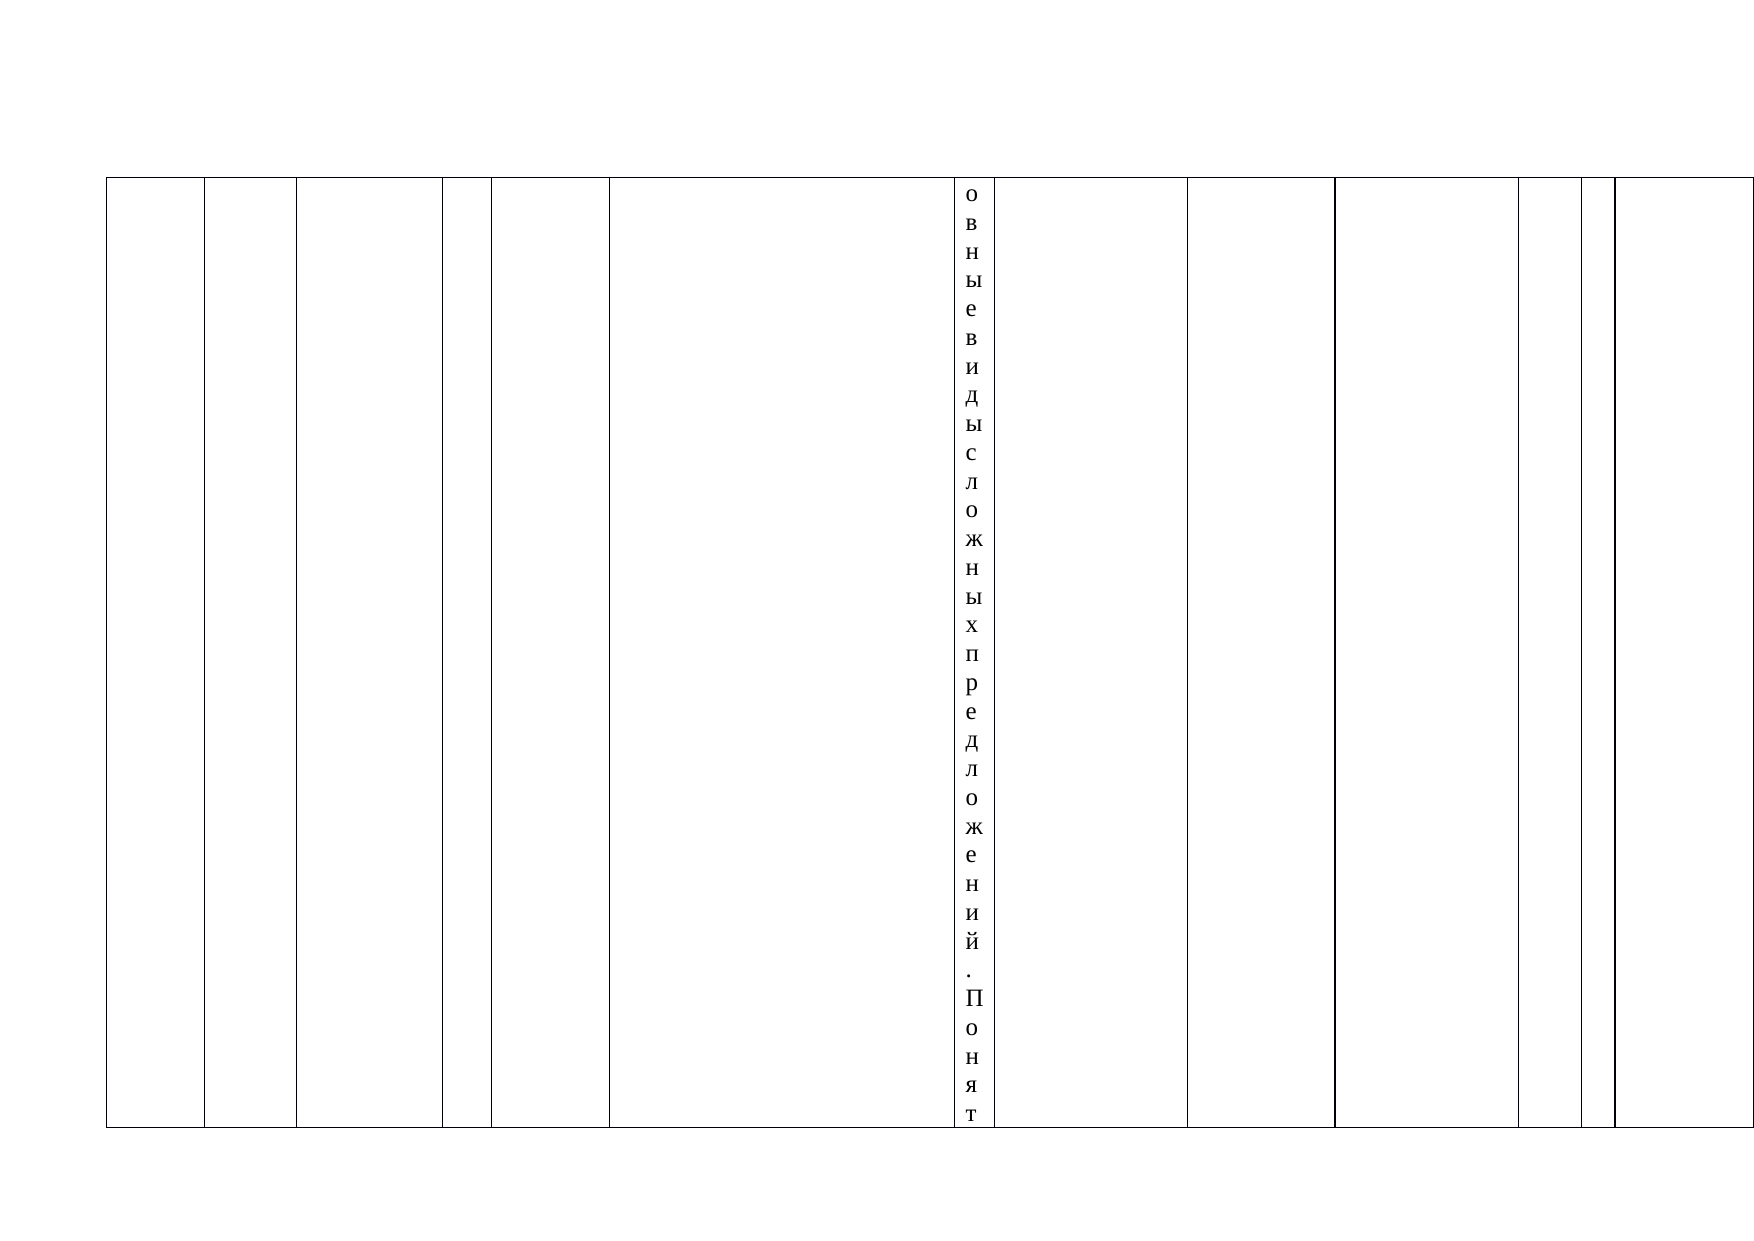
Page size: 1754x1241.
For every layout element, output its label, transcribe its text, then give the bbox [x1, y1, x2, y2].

table_cell [1188, 178, 1334, 1127]
table_cell [443, 178, 491, 1127]
table_cell [205, 178, 296, 1127]
table_cell [1519, 178, 1581, 1127]
table_cell [995, 178, 1187, 1127]
table_cell [107, 178, 204, 1127]
table_cell [492, 178, 609, 1127]
table_cell овные виды сложных предложений. Понят [955, 178, 994, 1127]
table_cell [1336, 178, 1518, 1127]
table_cell [1582, 178, 1614, 1127]
table_cell [297, 178, 442, 1127]
table_cell П. 5, упр. 45. [1616, 178, 1753, 1127]
table_cell [610, 178, 954, 1127]
